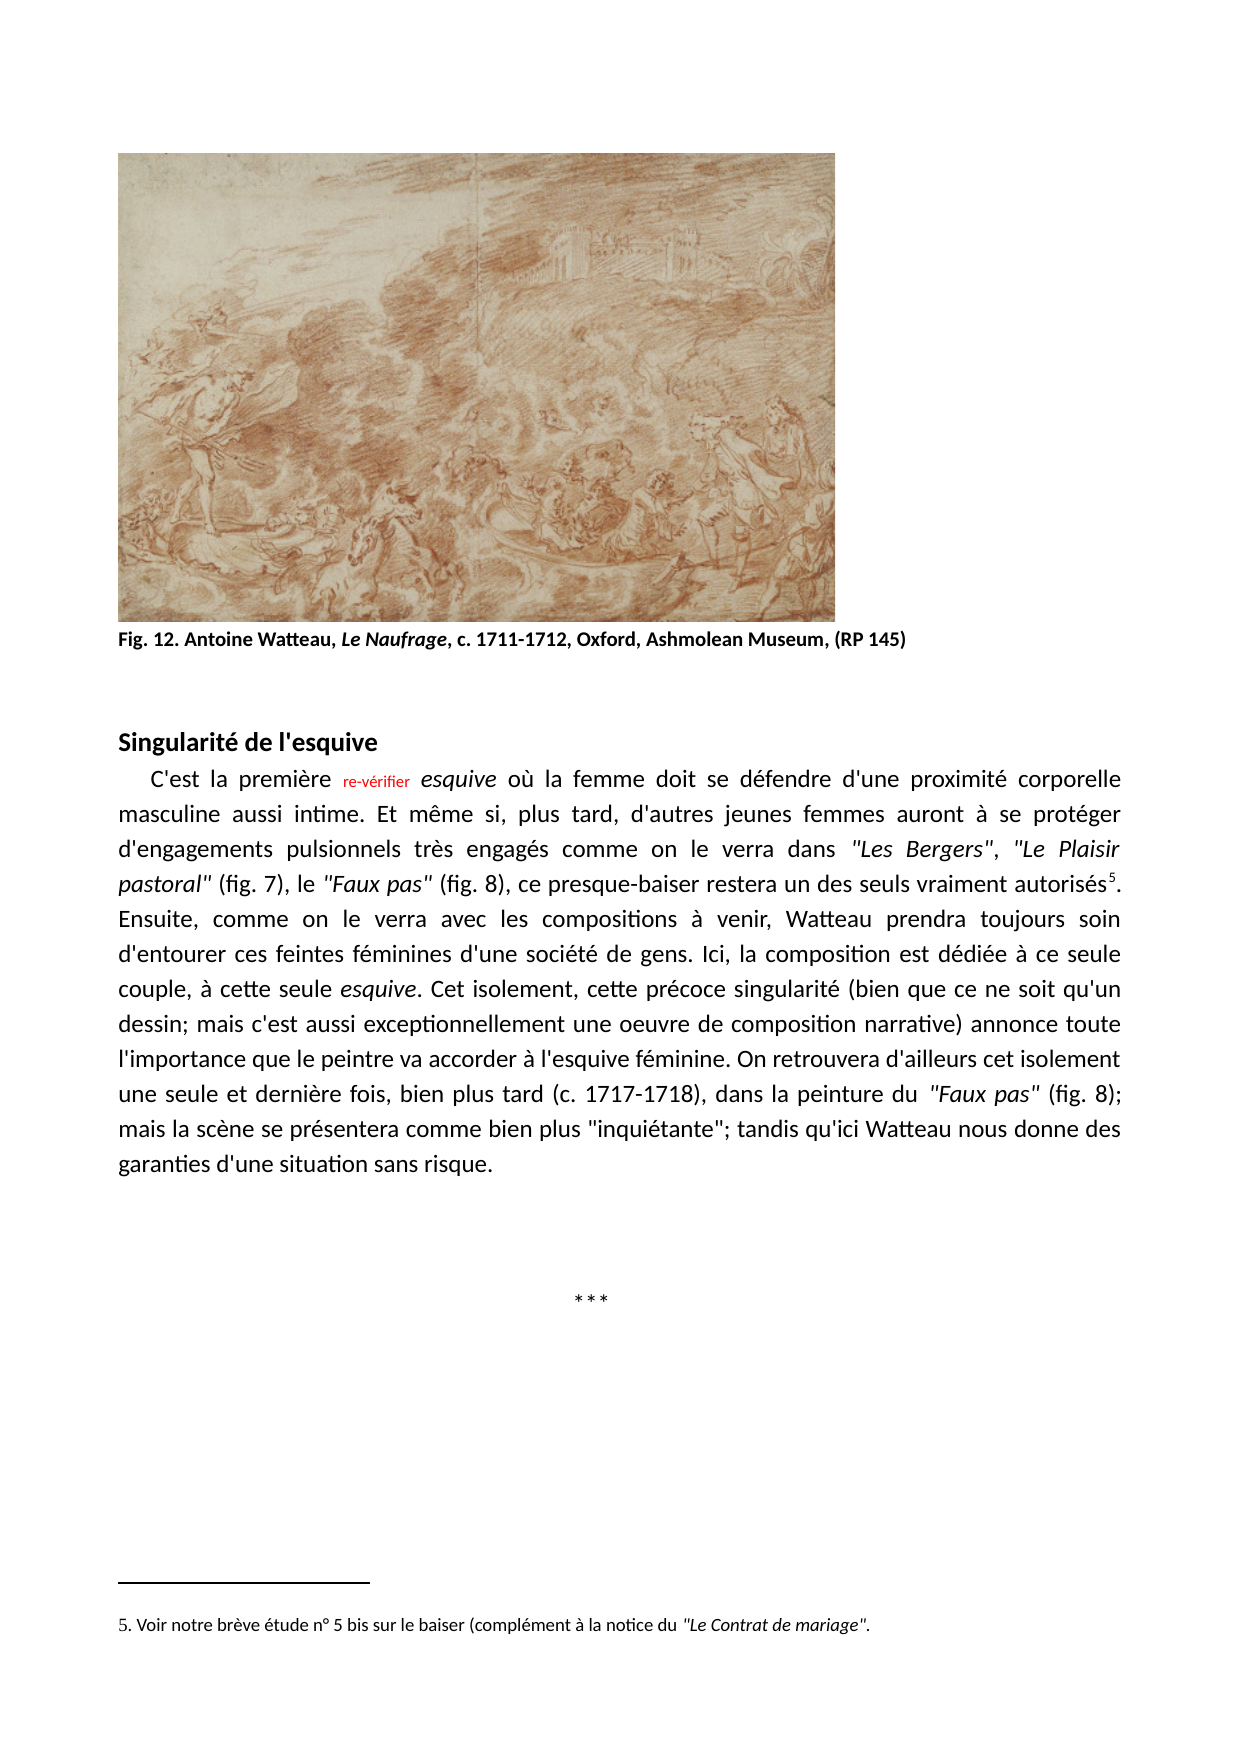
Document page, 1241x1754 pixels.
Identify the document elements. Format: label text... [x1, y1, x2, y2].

text . Voir notre brève étude n° 5 bis sur le baiser (complément à la notice du "Le Contrat de mariage". [118, 1613, 1122, 1636]
text *** [118, 1288, 1122, 1318]
text C'est la première re-vérifier esquive où la femme doit se défendre d'une proximité corporelle masculine aussi intime. Et même si, plus tard, d'autres jeunes femmes auront à se protéger d'engagements pulsionnels très engagés comme on le verra dans "Les Bergers", "Le Plaisir pastoral" (fig. 7), le "Faux pas" (fig. 8), ce presque-baiser restera un des seuls vraiment autorisés. Ensuite, comme on le verra avec les compositions à venir, Watteau prendra toujours soin d'entourer ces feintes féminines d'une société de gens. Ici, la composition est dédiée à ce seule couple, à cette seule esquive. Cet isolement, cette précoce singularité (bien que ce ne soit qu'un dessin; mais c'est aussi exceptionnellement une oeuvre de composition narrative) annonce toute l'importance que le peintre va accorder à l'esquive féminine. On retrouvera d'ailleurs cet isolement une seule et dernière fois, bien plus tard (c. 1717-1718), dans la peinture du "Faux pas" (fig. 8); mais la scène se présentera comme bien plus "inquiétante"; tandis qu'ici Watteau nous donne des garanties d'une situation sans risque. [118, 763, 1122, 1178]
text Fig. 12. Antoine Watteau, Le Naufrage, c. 1711-1712, Oxford, Ashmolean Museum, (RP 145) [118, 626, 1122, 651]
text Singularité de l'esquive [118, 725, 1122, 758]
